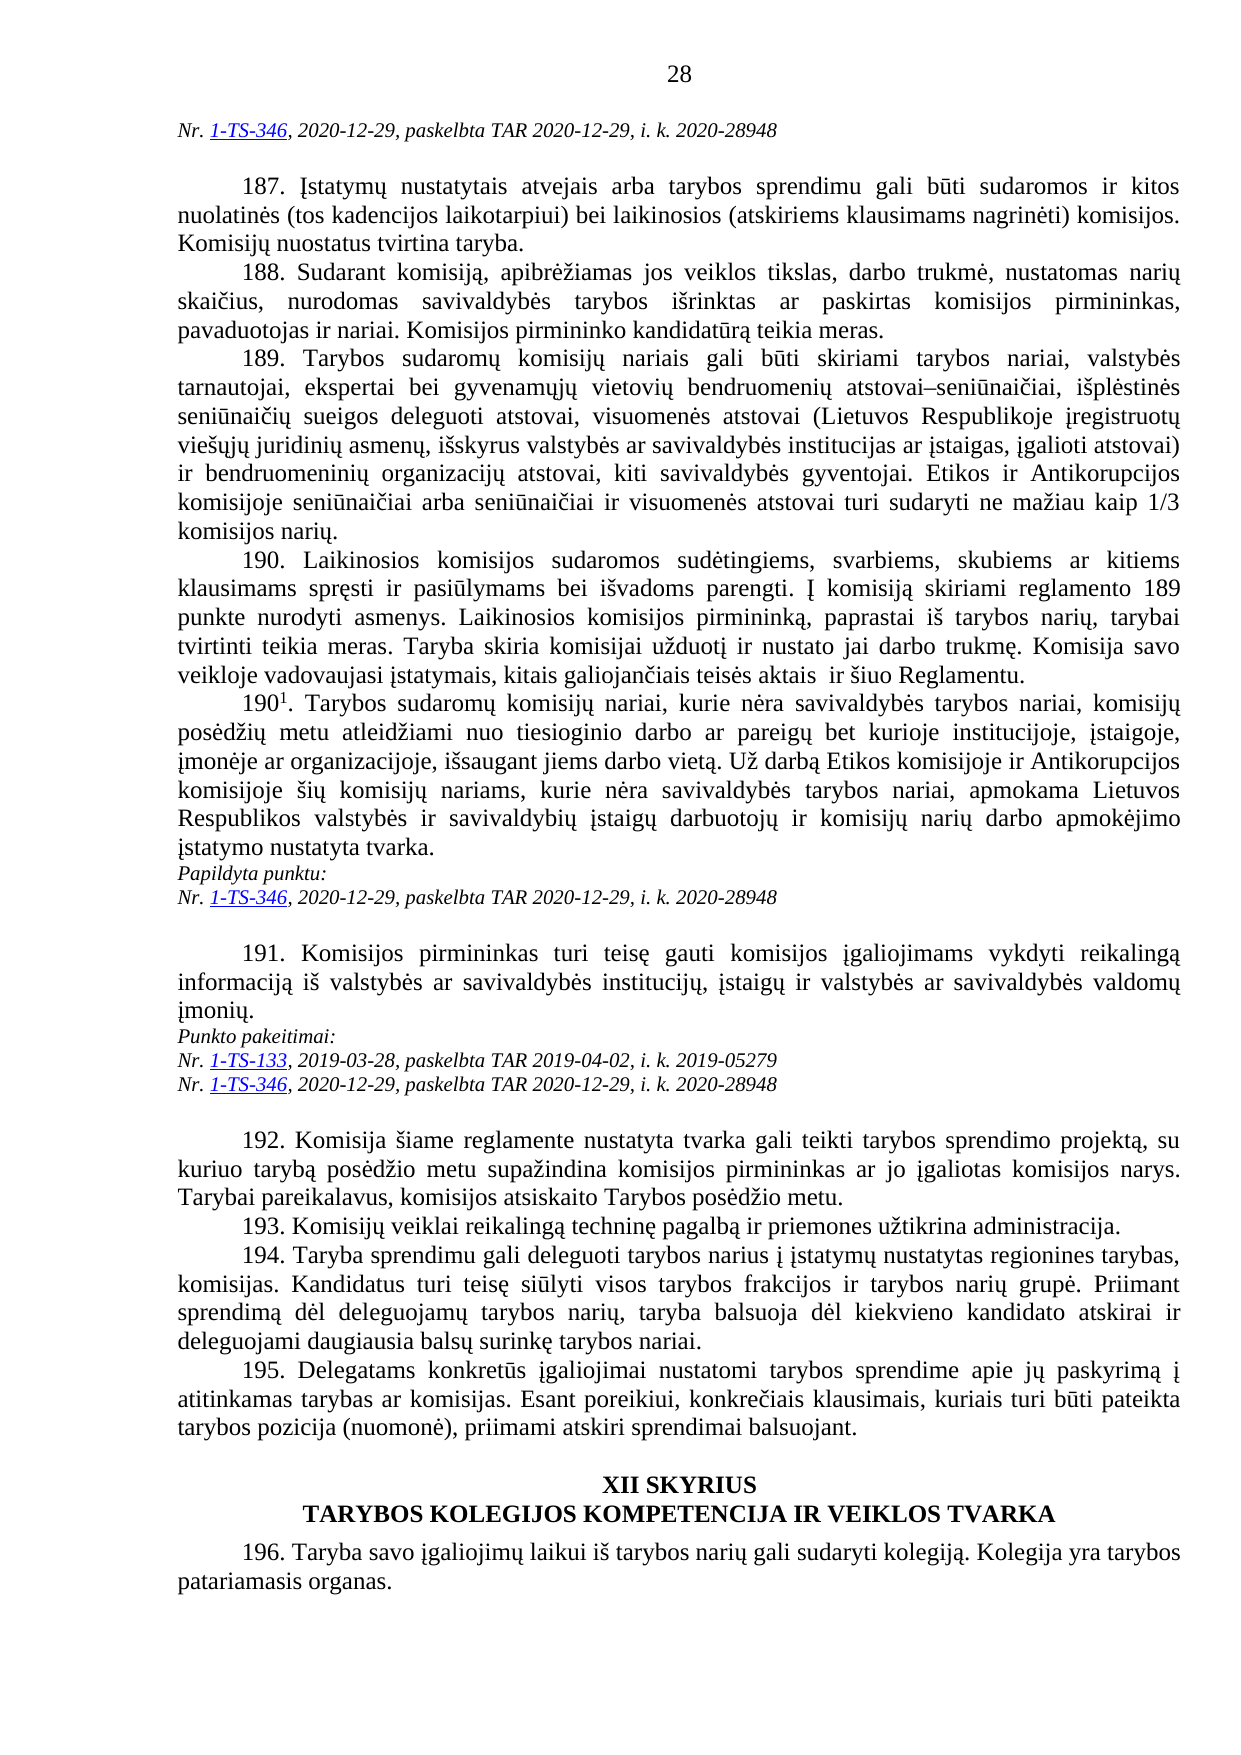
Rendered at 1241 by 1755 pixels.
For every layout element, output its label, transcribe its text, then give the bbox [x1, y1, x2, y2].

text Papildyta punktu: [177, 861, 1181, 885]
text 187. Įstatymų nustatytais atvejais arba tarybos sprendimu gali būti sudaromos ir kitos nuolatinės (tos kadencijos laikotarpiui) bei laikinosios (atskiriems klausimams nagrinėti) komisijos. Komisijų nuostatus tvirtina taryba. [177, 171, 1181, 257]
text Nr. 1-TS-346, 2020-12-29, paskelbta TAR 2020-12-29, i. k. 2020-28948 [177, 1072, 1181, 1096]
text 193. Komisijų veiklai reikalingą techninę pagalbą ir priemones užtikrina administracija. [177, 1211, 1181, 1240]
text Nr. 1-TS-133, 2019-03-28, paskelbta TAR 2019-04-02, i. k. 2019-05279 [177, 1048, 1181, 1072]
text 192. Komisija šiame reglamente nustatyta tvarka gali teikti tarybos sprendimo projektą, su kuriuo tarybą posėdžio metu supažindina komisijos pirmininkas ar jo įgaliotas komisijos narys. Tarybai pareikalavus, komisijos atsiskaito Tarybos posėdžio metu. [177, 1125, 1181, 1211]
text 190. Laikinosios komisijos sudaromos sudėtingiems, svarbiems, skubiems ar kitiems klausimams spręsti ir pasiūlymams bei išvadoms parengti. Į komisiją skiriami reglamento 189 punkte nurodyti asmenys. Laikinosios komisijos pirmininką, paprastai iš tarybos narių, tarybai tvirtinti teikia meras. Taryba skiria komisijai užduotį ir nustato jai darbo trukmę. Komisija savo veikloje vadovaujasi įstatymais, kitais galiojančiais teisės aktais ir šiuo Reglamentu. [177, 545, 1181, 688]
text Nr. 1-TS-346, 2020-12-29, paskelbta TAR 2020-12-29, i. k. 2020-28948 [177, 885, 1181, 909]
text 195. Delegatams konkretūs įgaliojimai nustatomi tarybos sprendime apie jų paskyrimą į atitinkamas tarybas ar komisijas. Esant poreikiui, konkrečiais klausimais, kuriais turi būti pateikta tarybos pozicija (nuomonė), priimami atskiri sprendimai balsuojant. [177, 1355, 1181, 1441]
text 189. Tarybos sudaromų komisijų nariais gali būti skiriami tarybos nariai, valstybės tarnautojai, ekspertai bei gyvenamųjų vietovių bendruomenių atstovai–seniūnaičiai, išplėstinės seniūnaičių sueigos deleguoti atstovai, visuomenės atstovai (Lietuvos Respublikoje įregistruotų viešųjų juridinių asmenų, išskyrus valstybės ar savivaldybės institucijas ar įstaigas, įgalioti atstovai) ir bendruomeninių organizacijų atstovai, kiti savivaldybės gyventojai. Etikos ir Antikorupcijos komisijoje seniūnaičiai arba seniūnaičiai ir visuomenės atstovai turi sudaryti ne mažiau kaip 1/3 komisijos narių. [177, 343, 1181, 545]
text 1901. Tarybos sudaromų komisijų nariai, kurie nėra savivaldybės tarybos nariai, komisijų posėdžių metu atleidžiami nuo tiesioginio darbo ar pareigų bet kurioje institucijoje, įstaigoje, įmonėje ar organizacijoje, išsaugant jiems darbo vietą. Už darbą Etikos komisijoje ir Antikorupcijos komisijoje šių komisijų nariams, kurie nėra savivaldybės tarybos nariai, apmokama Lietuvos Respublikos valstybės ir savivaldybių įstaigų darbuotojų ir komisijų narių darbo apmokėjimo įstatymo nustatyta tvarka. [177, 688, 1181, 861]
text TARYBOS KOLEGIJOS KOMPETENCIJA IR VEIKLOS TVARKA [177, 1499, 1181, 1527]
text XII SKYRIUS [177, 1470, 1181, 1499]
text 191. Komisijos pirmininkas turi teisę gauti komisijos įgaliojimams vykdyti reikalingą informaciją iš valstybės ar savivaldybės institucijų, įstaigų ir valstybės ar savivaldybės valdomų įmonių. [177, 938, 1181, 1024]
text 196. Taryba savo įgaliojimų laikui iš tarybos narių gali sudaryti kolegiją. Kolegija yra tarybos patariamasis organas. [177, 1537, 1181, 1594]
text Nr. 1-TS-346, 2020-12-29, paskelbta TAR 2020-12-29, i. k. 2020-28948 [177, 118, 1181, 142]
text Punkto pakeitimai: [177, 1024, 1181, 1048]
text 188. Sudarant komisiją, apibrėžiamas jos veiklos tikslas, darbo trukmė, nustatomas narių skaičius, nurodomas savivaldybės tarybos išrinktas ar paskirtas komisijos pirmininkas, pavaduotojas ir nariai. Komisijos pirmininko kandidatūrą teikia meras. [177, 257, 1181, 343]
text 194. Taryba sprendimu gali deleguoti tarybos narius į įstatymų nustatytas regionines tarybas, komisijas. Kandidatus turi teisę siūlyti visos tarybos frakcijos ir tarybos narių grupė. Priimant sprendimą dėl deleguojamų tarybos narių, taryba balsuoja dėl kiekvieno kandidato atskirai ir deleguojami daugiausia balsų surinkę tarybos nariai. [177, 1240, 1181, 1355]
